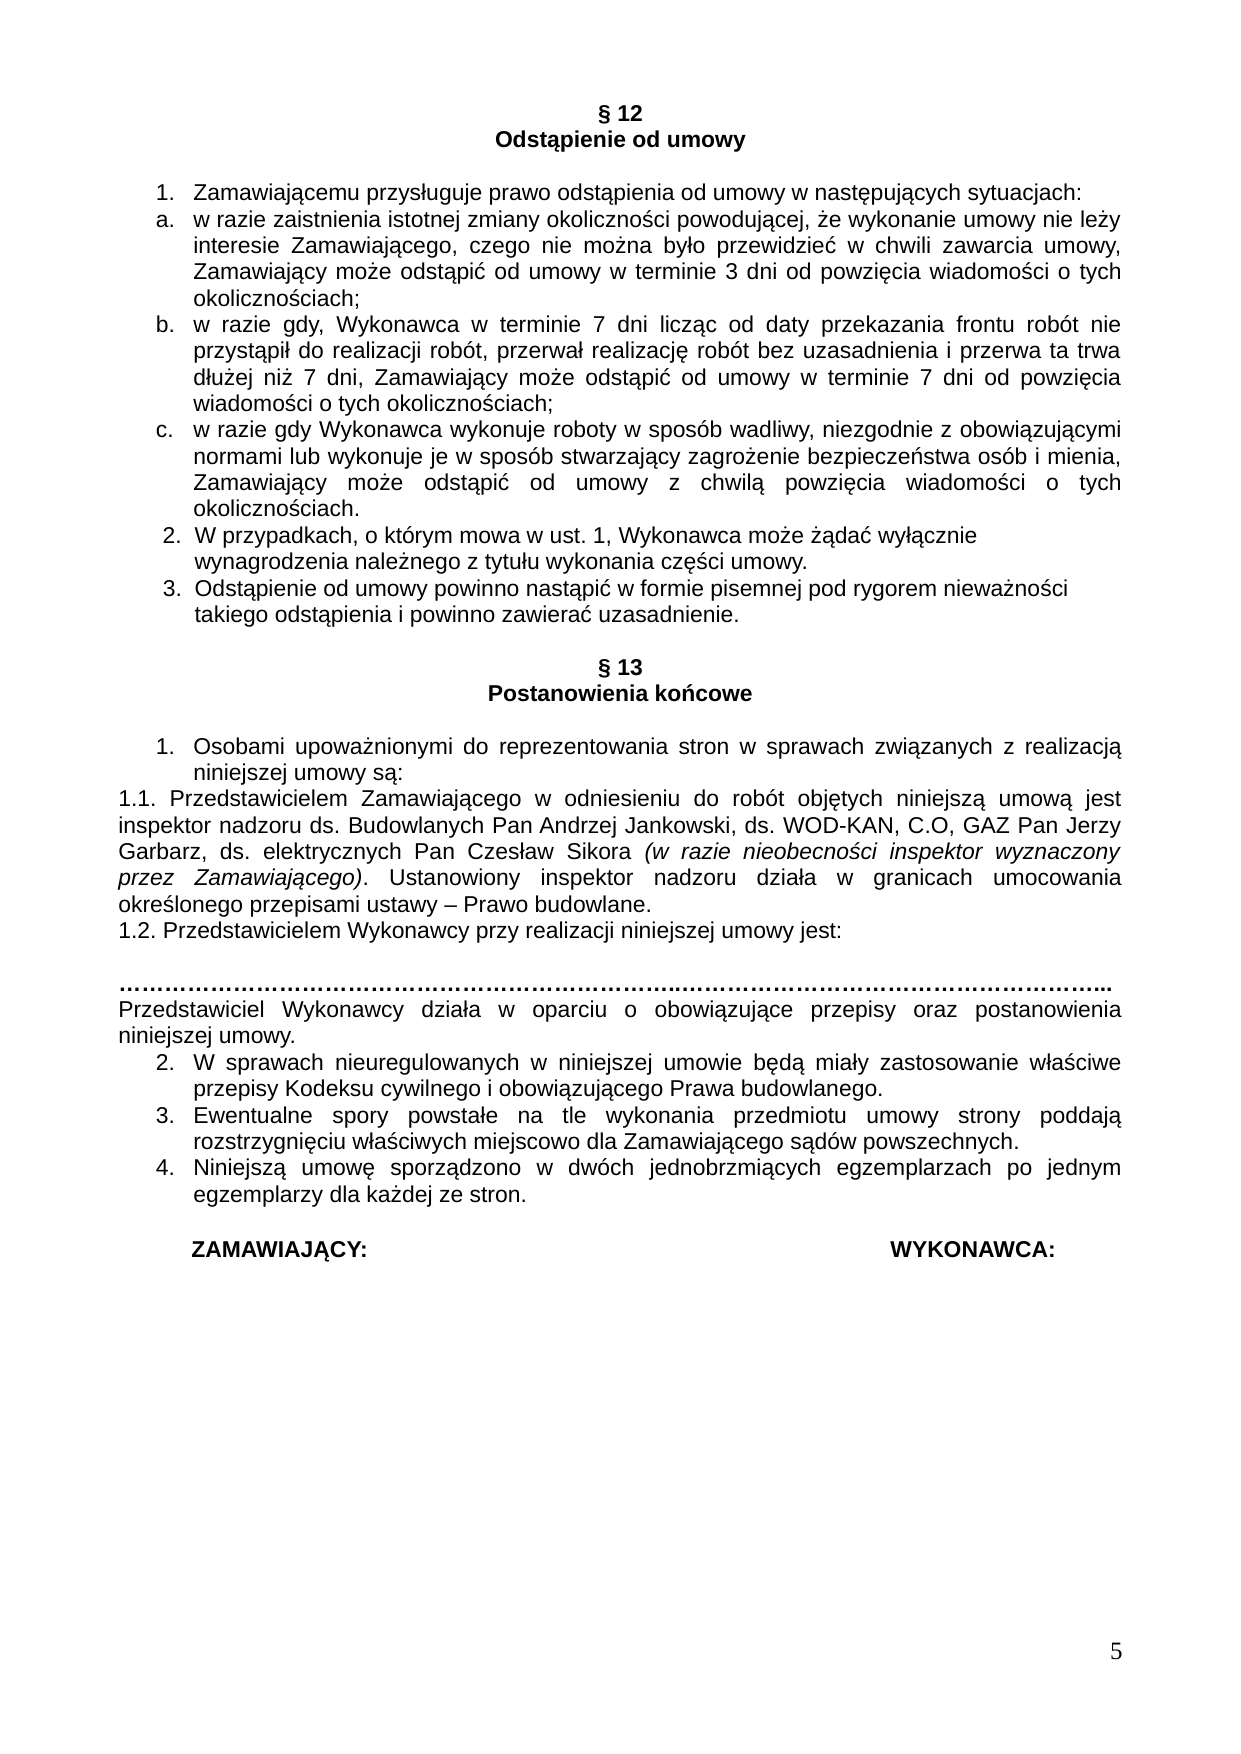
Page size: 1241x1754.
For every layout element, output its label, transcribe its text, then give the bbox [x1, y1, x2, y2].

text 1.2. Przedstawicielem Wykonawcy przy realizacji niniejszej umowy jest: [118, 917, 1122, 943]
text takiego odstąpienia i powinno zawierać uzasadnienie. [118, 601, 1122, 627]
list w razie gdy Wykonawca wykonuje roboty w sposób wadliwy, niezgodnie z obowiązującymi normami lub wykonuje je w sposób stwarzający zagrożenie bezpieczeństwa osób i mienia, Zamawiający może odstąpić od umowy z chwilą powzięcia wiadomości o tych okolicznościach. [156, 416, 1122, 522]
list W sprawach nieuregulowanych w niniejszej umowie będą miały zastosowanie właściwe przepisy Kodeksu cywilnego i obowiązującego Prawa budowlanego. [156, 1049, 1122, 1102]
text § 12 [118, 100, 1122, 126]
list Osobami upoważnionymi do reprezentowania stron w sprawach związanych z realizacją niniejszej umowy są: [156, 733, 1122, 785]
text ZAMAWIAJĄCY: WYKONAWCA: [118, 1236, 1122, 1262]
list Niniejszą umowę sporządzono w dwóch jednobrzmiących egzemplarzach po jednym egzemplarzy dla każdej ze stron. [156, 1154, 1122, 1207]
list w razie gdy, Wykonawca w terminie 7 dni licząc od daty przekazania frontu robót nie przystąpił do realizacji robót, przerwał realizację robót bez uzasadnienia i przerwa ta trwa dłużej niż 7 dni, Zamawiający może odstąpić od umowy w terminie 7 dni od powzięcia wiadomości o tych okolicznościach; [156, 311, 1122, 416]
text § 13 [118, 653, 1122, 680]
text wynagrodzenia należnego z tytułu wykonania części umowy. [162, 548, 1122, 574]
text Postanowienia końcowe [118, 680, 1122, 706]
text 1.1. Przedstawicielem Zamawiającego w odniesieniu do robót objętych niniejszą umową jest inspektor nadzoru ds. Budowlanych Pan Andrzej Jankowski, ds. WOD-KAN, C.O, GAZ Pan Jerzy Garbarz, ds. elektrycznych Pan Czesław Sikora (w razie nieobecności inspektor wyznaczony przez Zamawiającego). Ustanowiony inspektor nadzoru działa w granicach umocowania określonego przepisami ustawy – Prawo budowlane. [118, 785, 1122, 917]
text ………………………………………………………………..………………………………………………... [118, 970, 1122, 996]
list Ewentualne spory powstałe na tle wykonania przedmiotu umowy strony poddają rozstrzygnięciu właściwych miejscowo dla Zamawiającego sądów powszechnych. [156, 1102, 1122, 1154]
text 3. Odstąpienie od umowy powinno nastąpić w formie pisemnej pod rygorem nieważności [118, 574, 1122, 601]
text Przedstawiciel Wykonawcy działa w oparciu o obowiązujące przepisy oraz postanowienia niniejszej umowy. [118, 996, 1122, 1049]
text 2. W przypadkach, o którym mowa w ust. 1, Wykonawca może żądać wyłącznie [162, 522, 1122, 548]
list w razie zaistnienia istotnej zmiany okoliczności powodującej, że wykonanie umowy nie leży interesie Zamawiającego, czego nie można było przewidzieć w chwili zawarcia umowy, Zamawiający może odstąpić od umowy w terminie 3 dni od powzięcia wiadomości o tych okolicznościach; [156, 206, 1122, 311]
text Odstąpienie od umowy [118, 126, 1122, 153]
list Zamawiającemu przysługuje prawo odstąpienia od umowy w następujących sytuacjach: [156, 179, 1122, 206]
